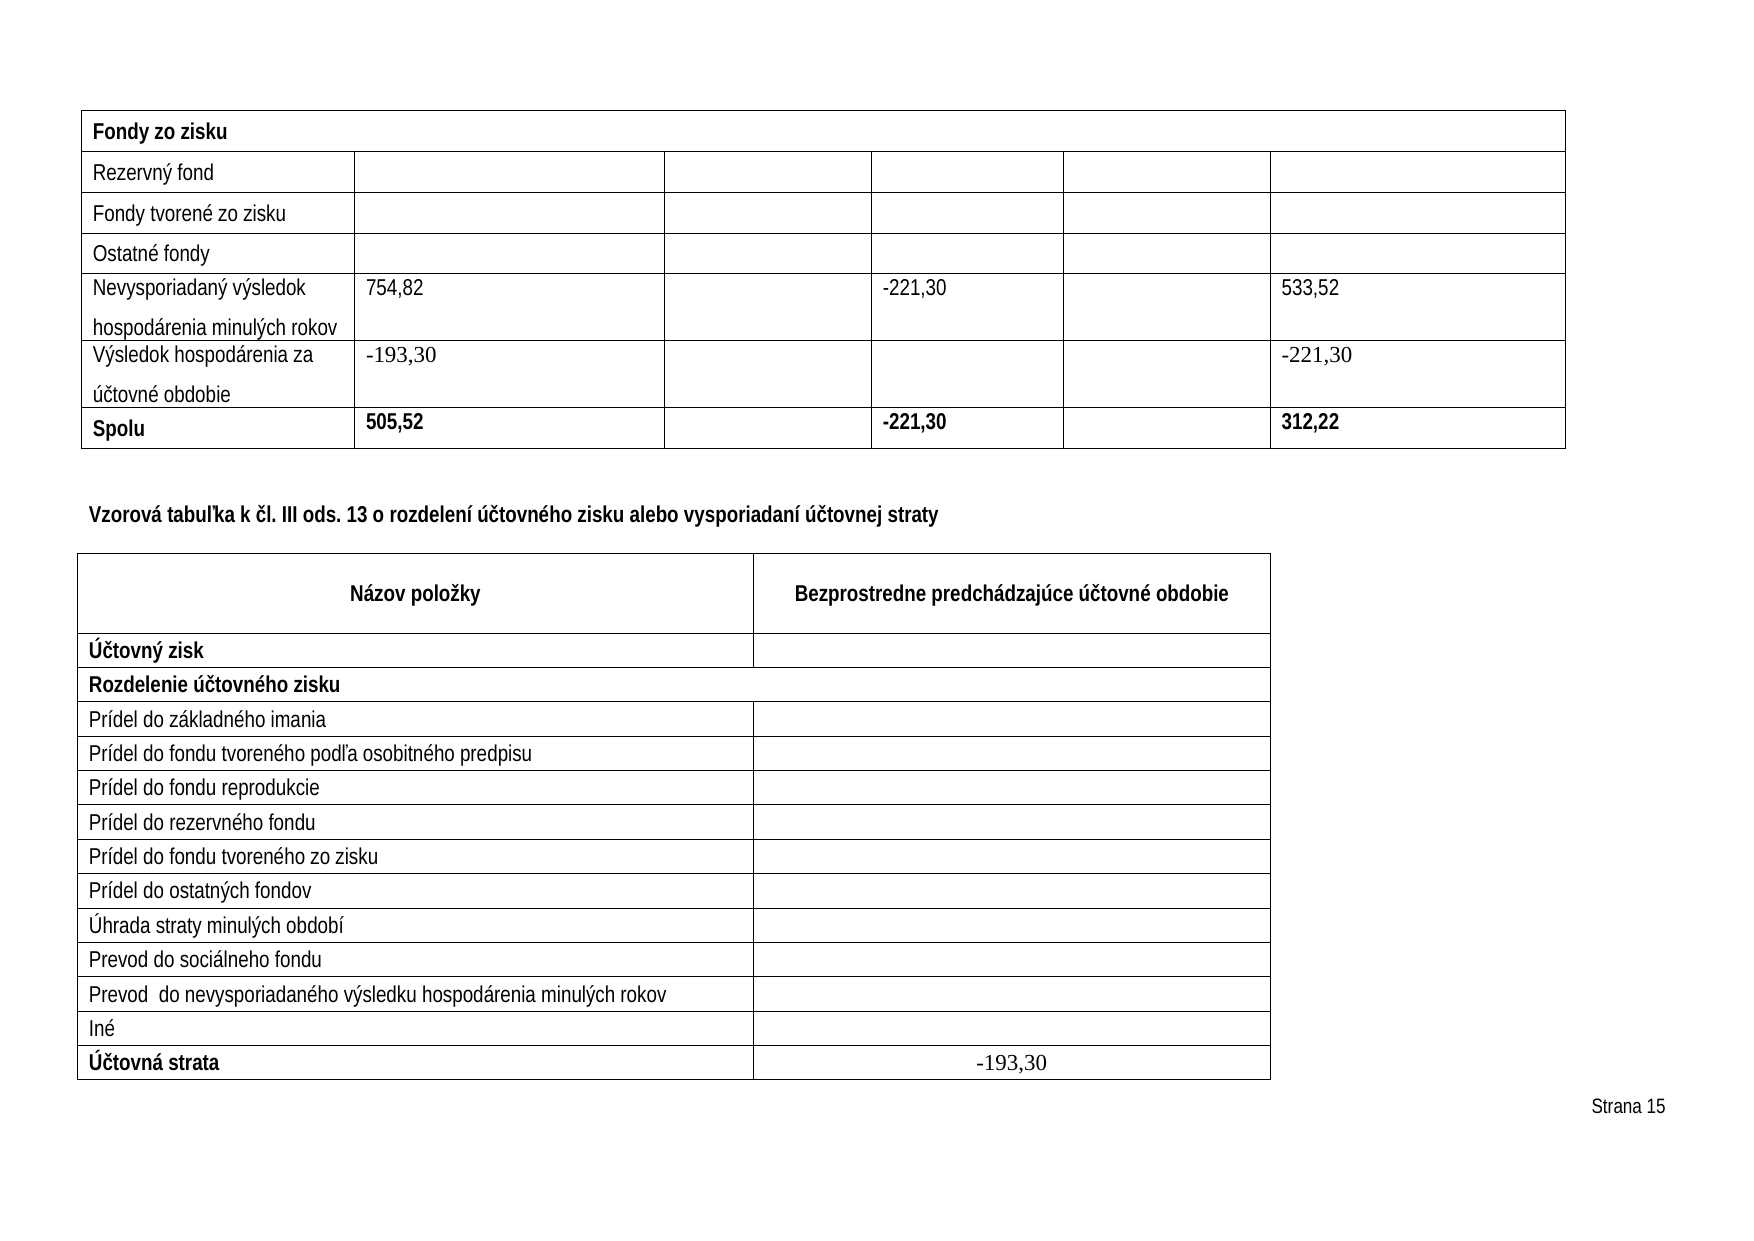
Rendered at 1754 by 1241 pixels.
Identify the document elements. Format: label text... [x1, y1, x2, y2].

table_cell -193,30 [355, 341, 664, 407]
table_cell [754, 737, 1270, 770]
table_cell 533,52 [1271, 274, 1565, 340]
table_cell 312,22 [1271, 408, 1565, 448]
table_cell [754, 840, 1270, 873]
table_cell [872, 341, 1063, 407]
table_cell Účtovná strata [78, 1046, 753, 1079]
table_cell Výsledok hospodárenia za účtovné obdobie [82, 341, 354, 407]
table_cell [754, 805, 1270, 839]
table_cell Ostatné fondy [82, 234, 354, 273]
table_cell [1271, 193, 1565, 232]
table_cell [355, 152, 664, 192]
table_cell [1064, 408, 1270, 448]
table_cell [1064, 152, 1270, 192]
table_cell -221,30 [872, 408, 1063, 448]
table_cell [754, 1012, 1270, 1045]
table_cell [665, 341, 871, 407]
table_cell Nevysporiadaný výsledok hospodárenia minulých rokov [82, 274, 354, 340]
table_cell [1064, 274, 1270, 340]
table_cell [754, 943, 1270, 976]
table_cell -221,30 [872, 274, 1063, 340]
table_cell Prídel do fondu reprodukcie [78, 771, 753, 804]
table_cell Fondy zo zisku [82, 111, 1565, 151]
table_cell Prevod do nevysporiadaného výsledku hospodárenia minulých rokov [78, 977, 753, 1011]
table_cell Spolu [82, 408, 354, 448]
table_cell [872, 152, 1063, 192]
table_cell [754, 909, 1270, 942]
table_cell Rezervný fond [82, 152, 354, 192]
table_cell [1271, 152, 1565, 192]
table_cell [754, 977, 1270, 1011]
table_cell [754, 634, 1270, 667]
text Vzorová tabuľka k čl. III ods. 13 o rozdelení účtovného zisku alebo vysporiadaní účtovnej straty [89, 501, 1665, 527]
table_cell [872, 234, 1063, 273]
table_header Názov položky [78, 554, 753, 632]
table_cell Iné [78, 1012, 753, 1045]
table_cell -193,30 [754, 1046, 1270, 1079]
table_cell [665, 193, 871, 232]
table_cell [754, 702, 1270, 736]
table_cell 505,52 [355, 408, 664, 448]
table_cell [1064, 193, 1270, 232]
table_cell Účtovný zisk [78, 634, 753, 667]
table_header Bezprostredne predchádzajúce účtovné obdobie [754, 554, 1270, 632]
table_cell Prídel do rezervného fondu [78, 805, 753, 839]
table_cell 754,82 [355, 274, 664, 340]
table_cell [754, 771, 1270, 804]
table_cell [665, 408, 871, 448]
table_cell Prídel do základného imania [78, 702, 753, 736]
table_cell [665, 152, 871, 192]
table_cell Prídel do fondu tvoreného zo zisku [78, 840, 753, 873]
table_cell Úhrada straty minulých období [78, 909, 753, 942]
table_cell [1271, 234, 1565, 273]
table_cell Prídel do fondu tvoreného podľa osobitného predpisu [78, 737, 753, 770]
table_cell [872, 193, 1063, 232]
table_cell [754, 874, 1270, 907]
table_cell [665, 274, 871, 340]
table_cell [355, 234, 664, 273]
table_cell [355, 193, 664, 232]
table_cell Rozdelenie účtovného zisku [78, 668, 1270, 701]
table_cell [1064, 341, 1270, 407]
table_cell Fondy tvorené zo zisku [82, 193, 354, 232]
table_cell -221,30 [1271, 341, 1565, 407]
table_cell [1064, 234, 1270, 273]
table_cell [665, 234, 871, 273]
table_cell Prevod do sociálneho fondu [78, 943, 753, 976]
table_cell Prídel do ostatných fondov [78, 874, 753, 907]
